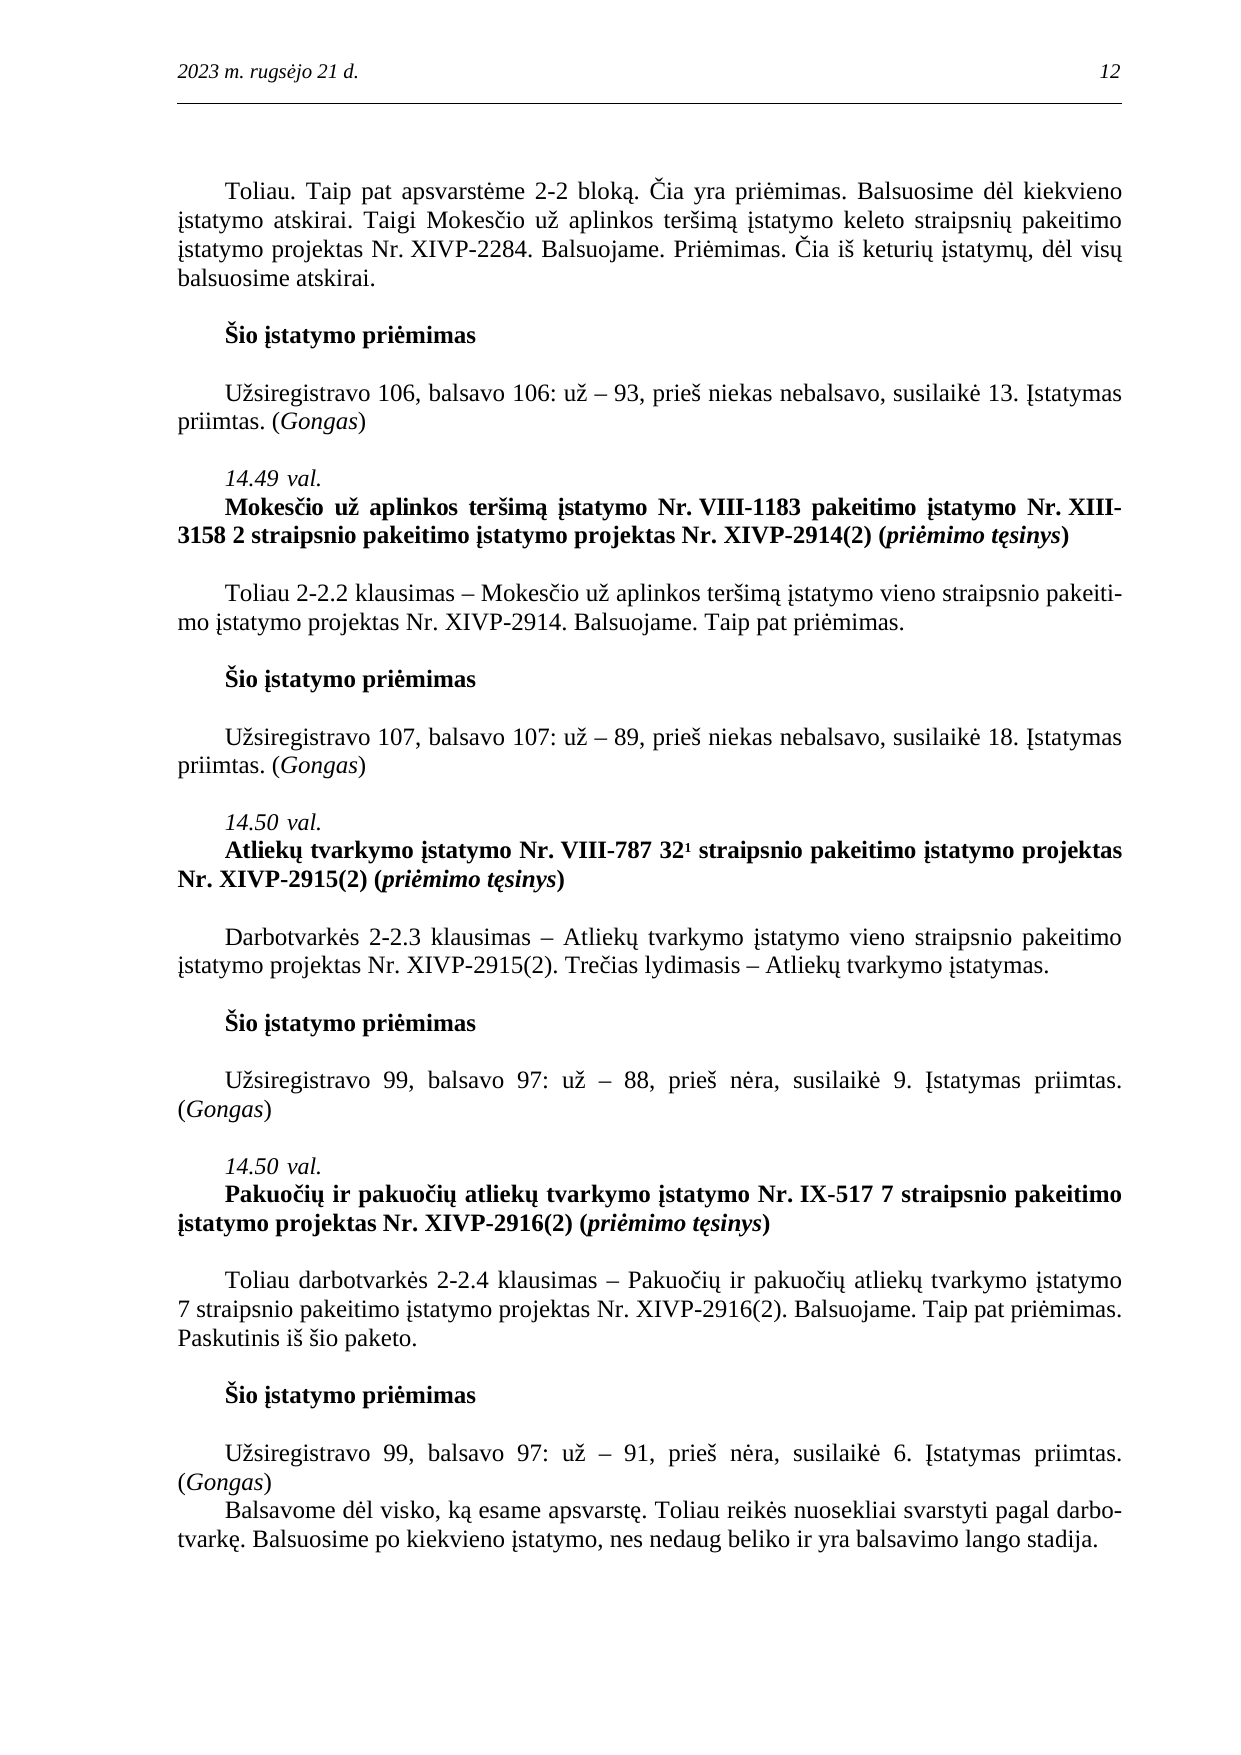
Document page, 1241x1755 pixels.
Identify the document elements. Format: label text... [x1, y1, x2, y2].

text Šio įsta­ty­mo pri­ėmi­mas [177, 1381, 1122, 1409]
text 14.50 val. [224, 1152, 1122, 1179]
text Šio įsta­ty­mo pri­ėmi­mas [177, 1008, 1122, 1037]
text To­liau. Taip pat ap­svars­tė­me 2-2 blo­ką. Čia yra pri­ėmi­mas. Bal­suo­si­me dėl kiek­vie­no įsta­ty­mo at­ski­rai. Tai­gi Mo­kes­čio už ap­lin­kos ter­ši­mą įsta­ty­mo ke­le­to straips­nių pa­kei­ti­mo įsta­ty­mo pro­jek­tas Nr. XIVP-2284. Bal­suo­ja­me. Pri­ėmi­mas. Čia iš ke­tu­rių įsta­ty­mų, dėl vi­sų bal­suo­si­me at­ski­rai. [177, 176, 1122, 291]
text Šio įsta­ty­mo pri­ėmi­mas [177, 664, 1122, 693]
text Už­si­re­gist­ra­vo 106, bal­sa­vo 106: už – 93, prieš nie­kas ne­bal­sa­vo, su­silai­kė 13. Įsta­ty­mas pri­im­tas. (Gon­gas) [177, 378, 1122, 435]
text Bal­sa­vo­me dėl vis­ko, ką esa­me ap­svars­tę. To­liau rei­kės nuo­sek­liai svars­ty­ti pa­gal dar­bo­tvarkę. Bal­suo­si­me po kiek­vie­no įsta­ty­mo, nes ne­daug be­li­ko ir yra bal­sa­vi­mo lan­go sta­di­ja. [177, 1496, 1122, 1553]
text Už­si­re­gist­ra­vo 99, bal­sa­vo 97: už – 91, prieš nė­ra, su­si­lai­kė 6. Įsta­ty­mas pri­im­tas. (Gongas) [177, 1438, 1122, 1496]
text Šio įsta­ty­mo pri­ėmi­mas [177, 320, 1122, 349]
text 14.50 val. [224, 808, 1122, 835]
text At­lie­kų tvar­ky­mo įsta­ty­mo Nr. VIII-787 321 straips­nio pa­kei­ti­mo įsta­ty­mo pro­jek­tas Nr. XIVP-2915(2) (pri­ėmi­mo tę­si­nys) [177, 835, 1122, 893]
text 14.49 val. [224, 464, 1122, 492]
text To­liau dar­bo­tvarkės 2-2.4 klau­si­mas – Pa­kuo­čių ir pa­kuo­čių at­lie­kų tvar­ky­mo įsta­ty­mo 7 straips­nio pa­kei­ti­mo įsta­ty­mo pro­jek­tas Nr. XIVP-2916(2). Bal­suo­ja­me. Taip pat pri­ėmi­mas. Pas­ku­ti­nis iš šio pa­ke­to. [177, 1266, 1122, 1352]
text Už­si­re­gist­ra­vo 99, bal­sa­vo 97: už – 88, prieš nė­ra, su­si­lai­kė 9. Įsta­ty­mas pri­im­tas. (Gongas) [177, 1065, 1122, 1123]
text To­liau 2-2.2 klau­si­mas – Mo­kes­čio už ap­lin­kos ter­ši­mą įsta­ty­mo vie­no straips­nio pa­kei­ti­mo įsta­ty­mo pro­jek­tas Nr. XIVP-2914. Bal­suo­ja­me. Taip pat pri­ėmi­mas. [177, 578, 1122, 635]
text Už­si­re­gist­ra­vo 107, bal­sa­vo 107: už – 89, prieš nie­kas ne­bal­sa­vo, su­si­lai­kė 18. Įsta­ty­mas pri­im­tas. (Gon­gas) [177, 722, 1122, 779]
text Pa­kuo­čių ir pa­kuo­čių at­lie­kų tvar­ky­mo įsta­ty­mo Nr. IX-517 7 straips­nio pa­kei­ti­mo įsta­ty­mo pro­jek­tas Nr. XIVP-2916(2) (pri­ėmi­mo tę­si­nys) [177, 1179, 1122, 1237]
text Dar­bo­tvarkės 2-2.3 klau­si­mas – At­lie­kų tvar­ky­mo įsta­ty­mo vie­no straips­nio pa­kei­ti­mo įsta­ty­mo pro­jek­tas Nr. XIVP-2915(2). Tre­čias ly­di­ma­sis – At­lie­kų tvar­ky­mo įsta­ty­mas. [177, 922, 1122, 979]
text Mo­kes­čio už ap­lin­kos ter­ši­mą įsta­ty­mo Nr. VIII-1183 pa­kei­ti­mo įsta­ty­mo Nr. XIII-3158 2 straips­nio pa­kei­ti­mo įsta­ty­mo pro­jek­tas Nr. XIVP-2914(2) (pri­ėmi­mo tę­si­nys) [177, 492, 1122, 549]
